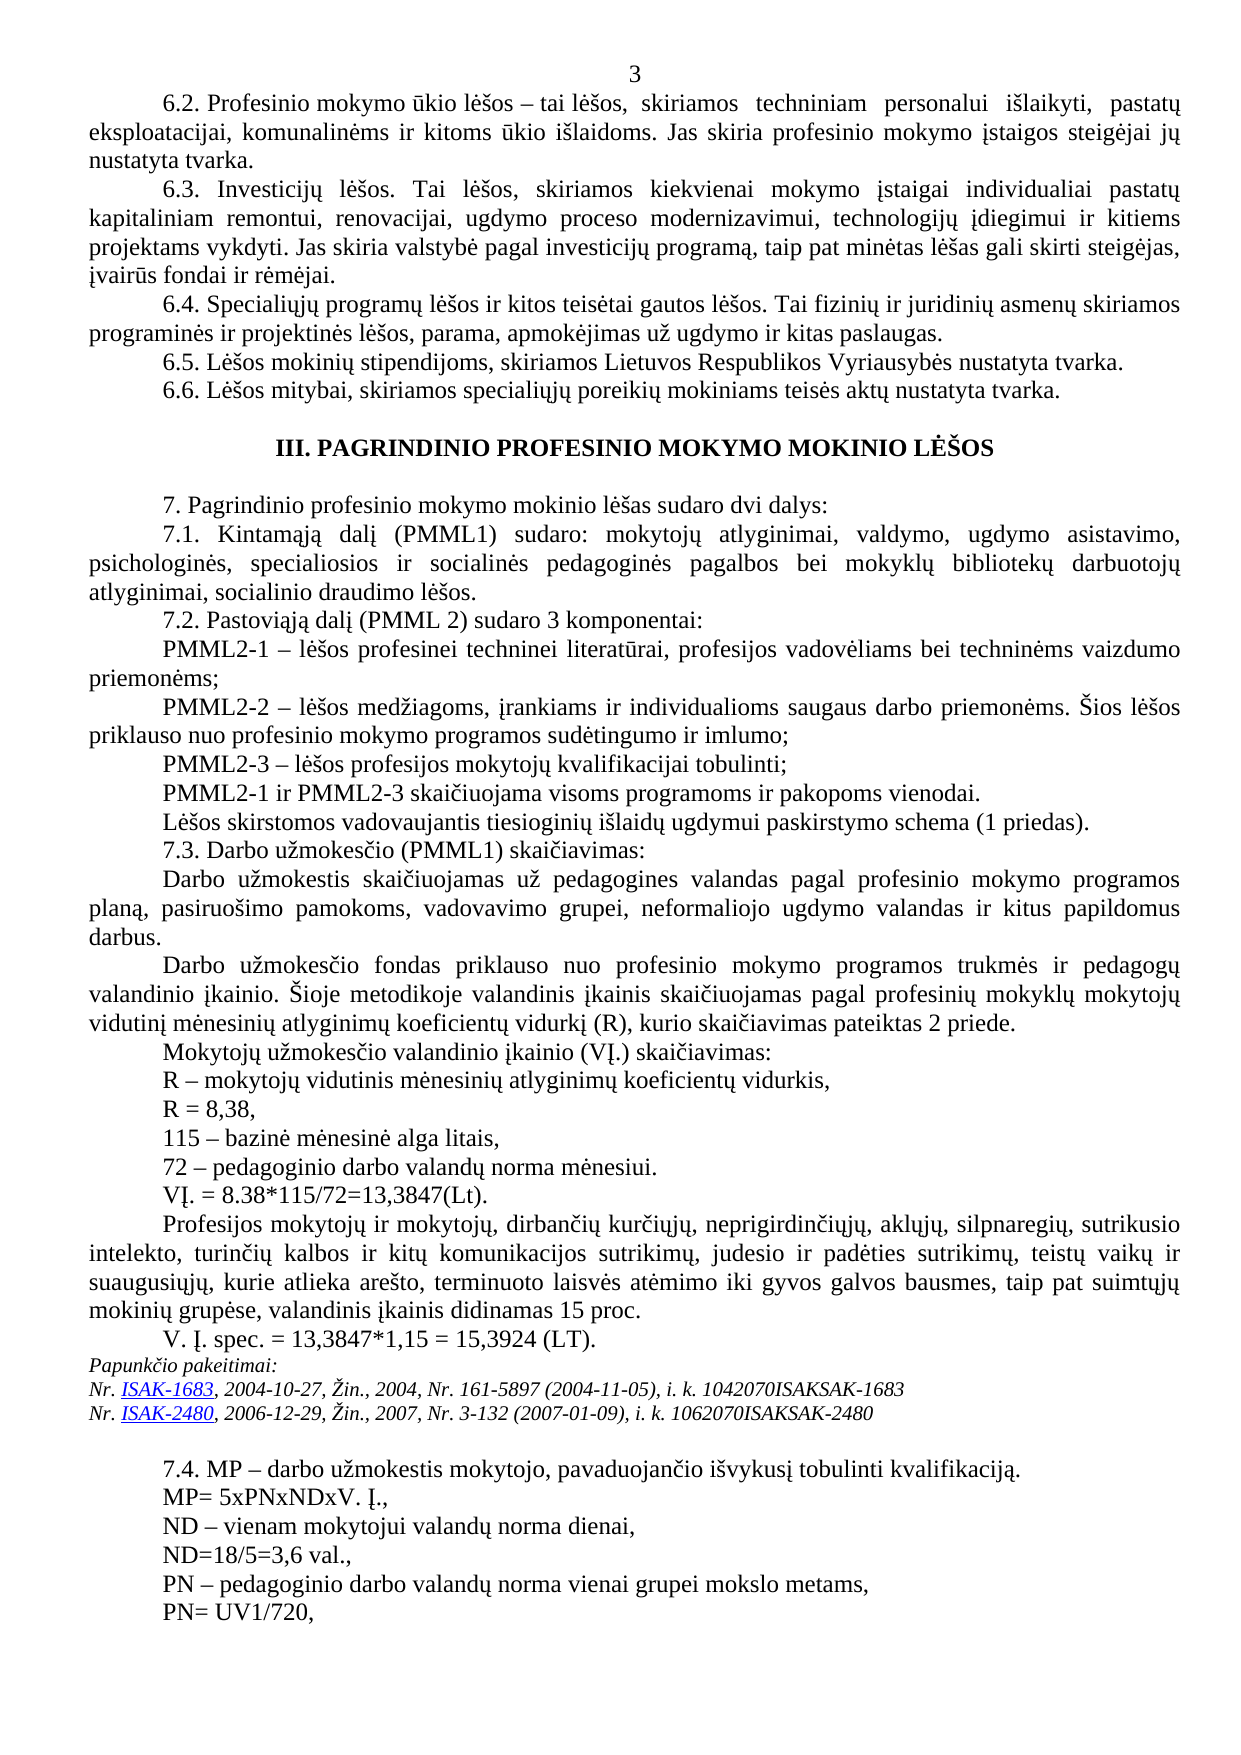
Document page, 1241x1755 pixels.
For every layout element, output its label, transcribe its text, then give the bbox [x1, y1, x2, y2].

text R = 8,38, [89, 1094, 1181, 1123]
text Papunkčio pakeitimai: [89, 1353, 1181, 1377]
text PMML2-3 – lėšos profesijos mokytojų kvalifikacijai tobulinti; [89, 749, 1181, 778]
text PN= UV1/720, [89, 1597, 1181, 1626]
text 7.1. Kintamąją dalį (PMML1) sudaro: mokytojų atlyginimai, valdymo, ugdymo asistavimo, psichologinės, specialiosios ir socialinės pedagoginės pagalbos bei mokyklų bibliotekų darbuotojų atlyginimai, socialinio draudimo lėšos. [89, 519, 1181, 605]
text ND – vienam mokytojui valandų norma dienai, [89, 1511, 1181, 1540]
text ND=18/5=3,6 val., [89, 1540, 1181, 1569]
text 7.3. Darbo užmokesčio (PMML1) skaičiavimas: [89, 835, 1181, 864]
text Nr. ISAK-1683, 2004-10-27, Žin., 2004, Nr. 161-5897 (2004-11-05), i. k. 1042070ISAKSAK-1683 [89, 1377, 1181, 1401]
text Lėšos skirstomos vadovaujantis tiesioginių išlaidų ugdymui paskirstymo schema (1 priedas). [89, 807, 1181, 835]
text Nr. ISAK-2480, 2006-12-29, Žin., 2007, Nr. 3-132 (2007-01-09), i. k. 1062070ISAKSAK-2480 [89, 1401, 1181, 1425]
text Darbo užmokestis skaičiuojamas už pedagogines valandas pagal profesinio mokymo programos planą, pasiruošimo pamokoms, vadovavimo grupei, neformaliojo ugdymo valandas ir kitus papildomus darbus. [89, 864, 1181, 950]
text 7. Pagrindinio profesinio mokymo mokinio lėšas sudaro dvi dalys: [89, 490, 1181, 519]
text III. PAGRINDINIO PROFESINIO MOKYMO MOKINIO LĖŠOS [89, 433, 1181, 462]
text Mokytojų užmokesčio valandinio įkainio (VĮ.) skaičiavimas: [89, 1037, 1181, 1065]
text 6.5. Lėšos mokinių stipendijoms, skiriamos Lietuvos Respublikos Vyriausybės nustatyta tvarka. [89, 347, 1181, 375]
text 6.3. Investicijų lėšos. Tai lėšos, skiriamos kiekvienai mokymo įstaigai individualiai pastatų kapitaliniam remontui, renovacijai, ugdymo proceso modernizavimui, technologijų įdiegimui ir kitiems projektams vykdyti. Jas skiria valstybė pagal investicijų programą, taip pat minėtas lėšas gali skirti steigėjas, įvairūs fondai ir rėmėjai. [89, 174, 1181, 289]
text PMML2-1 – lėšos profesinei techninei literatūrai, profesijos vadovėliams bei techninėms vaizdumo priemonėms; [89, 634, 1181, 692]
text V. Į. spec. = 13,3847*1,15 = 15,3924 (LT). [89, 1324, 1181, 1353]
text R – mokytojų vidutinis mėnesinių atlyginimų koeficientų vidurkis, [89, 1065, 1181, 1094]
text 115 – bazinė mėnesinė alga litais, [89, 1123, 1181, 1152]
text 6.2. Profesinio mokymo ūkio lėšos – tai lėšos, skiriamos techniniam personalui išlaikyti, pastatų eksploatacijai, komunalinėms ir kitoms ūkio išlaidoms. Jas skiria profesinio mokymo įstaigos steigėjai jų nustatyta tvarka. [89, 88, 1181, 174]
text 6.4. Specialiųjų programų lėšos ir kitos teisėtai gautos lėšos. Tai fizinių ir juridinių asmenų skiriamos programinės ir projektinės lėšos, parama, apmokėjimas už ugdymo ir kitas paslaugas. [89, 289, 1181, 347]
text Profesijos mokytojų ir mokytojų, dirbančių kurčiųjų, neprigirdinčiųjų, aklųjų, silpnaregių, sutrikusio intelekto, turinčių kalbos ir kitų komunikacijos sutrikimų, judesio ir padėties sutrikimų, teistų vaikų ir suaugusiųjų, kurie atlieka arešto, terminuoto laisvės atėmimo iki gyvos galvos bausmes, taip pat suimtųjų mokinių grupėse, valandinis įkainis didinamas 15 proc. [89, 1209, 1181, 1324]
text PN – pedagoginio darbo valandų norma vienai grupei mokslo metams, [89, 1569, 1181, 1597]
text 6.6. Lėšos mitybai, skiriamos specialiųjų poreikių mokiniams teisės aktų nustatyta tvarka. [89, 375, 1181, 404]
text 7.4. MP – darbo užmokestis mokytojo, pavaduojančio išvykusį tobulinti kvalifikaciją. [89, 1454, 1181, 1482]
text PMML2-2 – lėšos medžiagoms, įrankiams ir individualioms saugaus darbo priemonėms. Šios lėšos priklauso nuo profesinio mokymo programos sudėtingumo ir imlumo; [89, 692, 1181, 749]
text 7.2. Pastoviąją dalį (PMML 2) sudaro 3 komponentai: [89, 605, 1181, 634]
text Darbo užmokesčio fondas priklauso nuo profesinio mokymo programos trukmės ir pedagogų valandinio įkainio. Šioje metodikoje valandinis įkainis skaičiuojamas pagal profesinių mokyklų mokytojų vidutinį mėnesinių atlyginimų koeficientų vidurkį (R), kurio skaičiavimas pateiktas 2 priede. [89, 950, 1181, 1037]
text PMML2-1 ir PMML2-3 skaičiuojama visoms programoms ir pakopoms vienodai. [89, 778, 1181, 807]
text 72 – pedagoginio darbo valandų norma mėnesiui. [89, 1152, 1181, 1180]
text MP= 5xPNxNDxV. Į., [89, 1482, 1181, 1511]
text VĮ. = 8.38*115/72=13,3847(Lt). [89, 1180, 1181, 1209]
